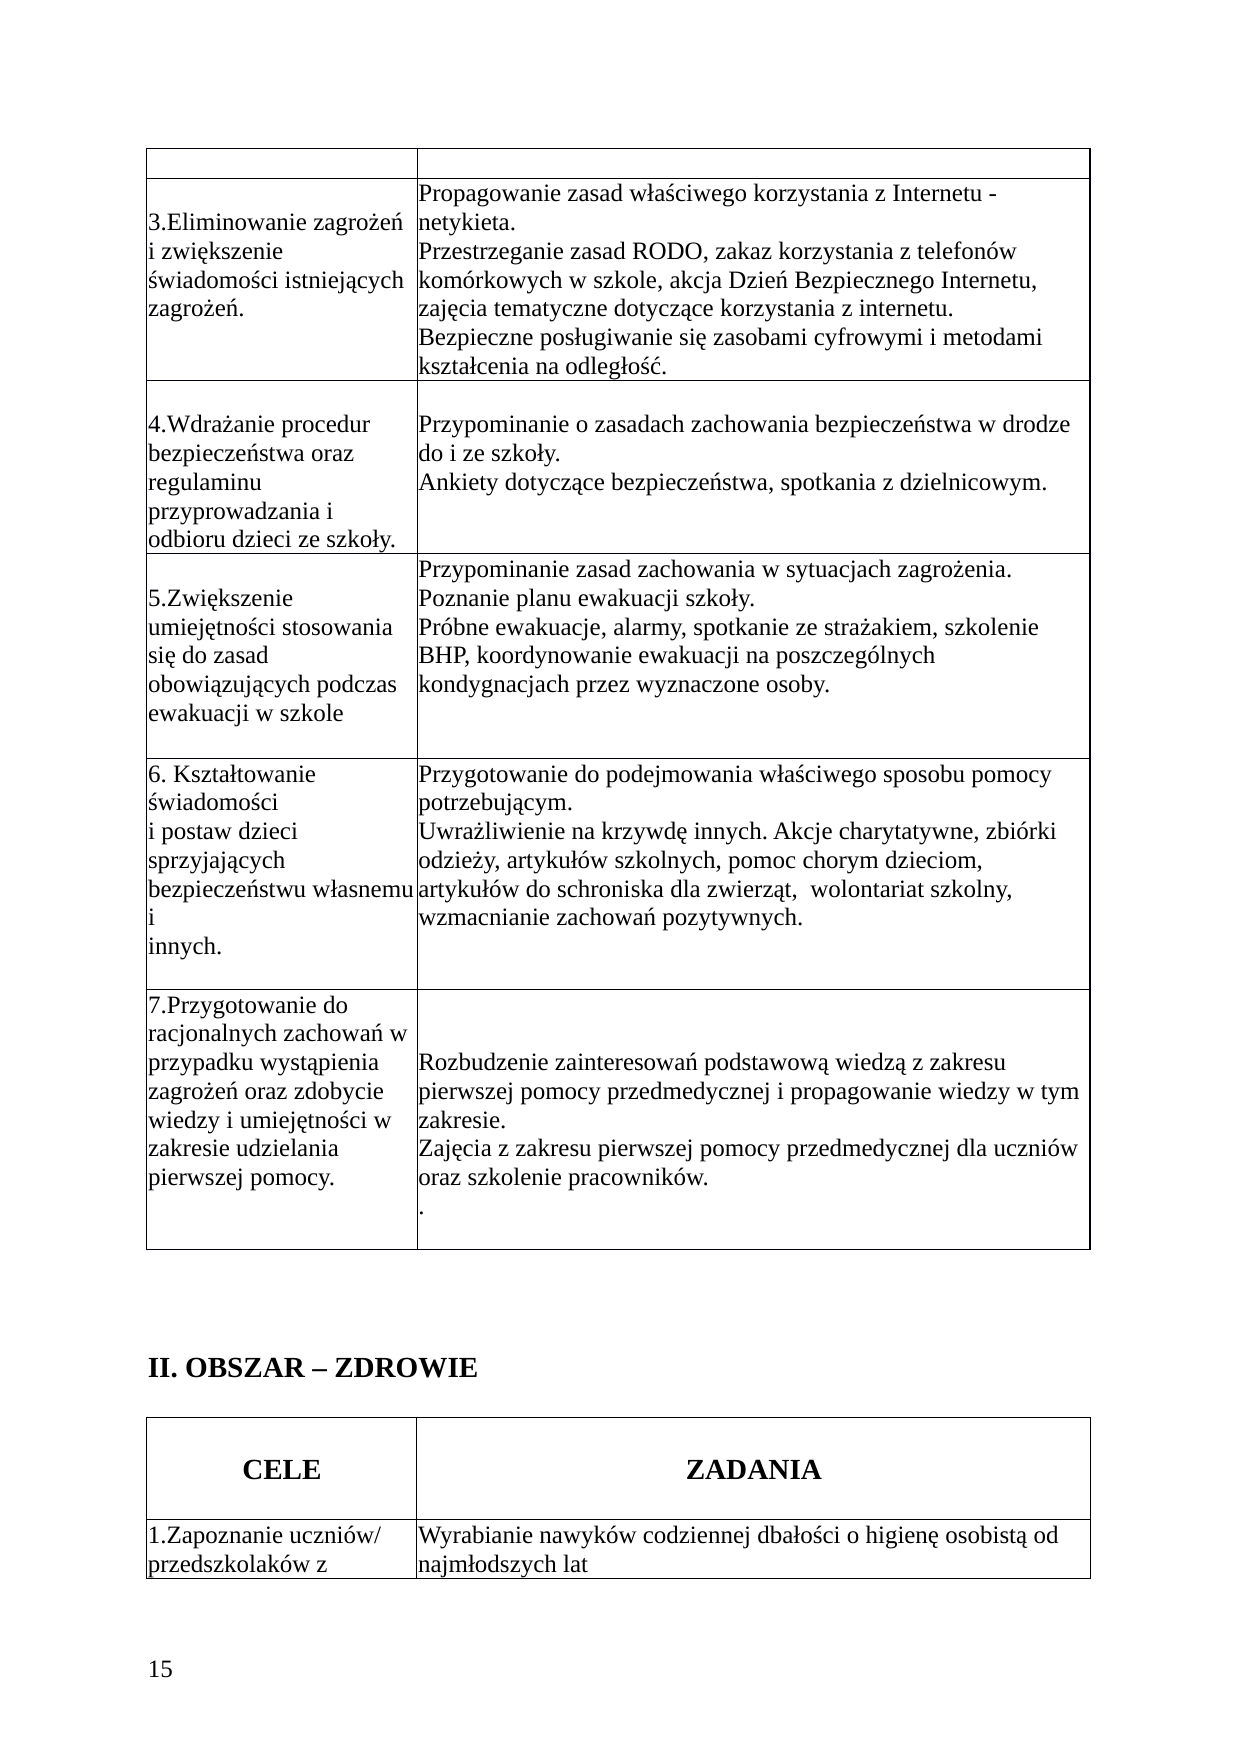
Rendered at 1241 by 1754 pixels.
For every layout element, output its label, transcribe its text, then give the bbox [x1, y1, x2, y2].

table_cell [147, 149, 417, 177]
table_cell Przypominanie zasad zachowania w sytuacjach zagrożenia. Poznanie planu ewakuacji szkoły. Próbne ewakuacje, alarmy, spotkanie ze strażakiem, szkolenie BHP, koordynowanie ewakuacji na poszczególnych kondygnacjach przez wyznaczone osoby. [418, 554, 1089, 758]
table_cell Propagowanie zasad właściwego korzystania z Internetu - netykieta. Przestrzeganie zasad RODO, zakaz korzystania z telefonów komórkowych w szkole, akcja Dzień Bezpiecznego Internetu, zajęcia tematyczne dotyczące korzystania z internetu. Bezpieczne posługiwanie się zasobami cyfrowymi i metodami kształcenia na odległość. [418, 179, 1089, 380]
table_cell 3.Eliminowanie zagrożeń i zwiększenie świadomości istniejących zagrożeń. [147, 179, 417, 380]
table_cell Rozbudzenie zainteresowań podstawową wiedzą z zakresu pierwszej pomocy przedmedycznej i propagowanie wiedzy w tym zakresie. Zajęcia z zakresu pierwszej pomocy przedmedycznej dla uczniów oraz szkolenie pracowników. . [418, 990, 1089, 1248]
table_cell Przygotowanie do podejmowania właściwego sposobu pomocy potrzebującym. Uwrażliwienie na krzywdę innych. Akcje charytatywne, zbiórki odzieży, artykułów szkolnych, pomoc chorym dzieciom, artykułów do schroniska dla zwierząt, wolontariat szkolny, wzmacnianie zachowań pozytywnych. [418, 759, 1089, 989]
table_cell Wyrabianie nawyków codziennej dbałości o higienę osobistą od najmłodszych lat [417, 1520, 1090, 1577]
table_cell 5.Zwiększenie umiejętności stosowania się do zasad obowiązujących podczas ewakuacji w szkole [147, 554, 417, 758]
text II. OBSZAR – ZDROWIE [148, 1350, 1093, 1384]
table_cell 7.Przygotowanie do racjonalnych zachowań w przypadku wystąpienia zagrożeń oraz zdobycie wiedzy i umiejętności w zakresie udzielania pierwszej pomocy. [147, 990, 417, 1248]
table_cell Przypominanie o zasadach zachowania bezpieczeństwa w drodze do i ze szkoły. Ankiety dotyczące bezpieczeństwa, spotkania z dzielnicowym. [418, 381, 1089, 553]
table_cell 4.Wdrażanie procedur bezpieczeństwa oraz regulaminu przyprowadzania i odbioru dzieci ze szkoły. [147, 381, 417, 553]
table_header CELE [147, 1418, 416, 1519]
table_header ZADANIA [417, 1418, 1090, 1519]
table_cell 6. Kształtowanie świadomości i postaw dzieci sprzyjających bezpieczeństwu własnemu i innych. [147, 759, 417, 989]
table_cell 1.Zapoznanie uczniów/ przedszkolaków z [147, 1520, 416, 1577]
table_cell [418, 149, 1089, 177]
